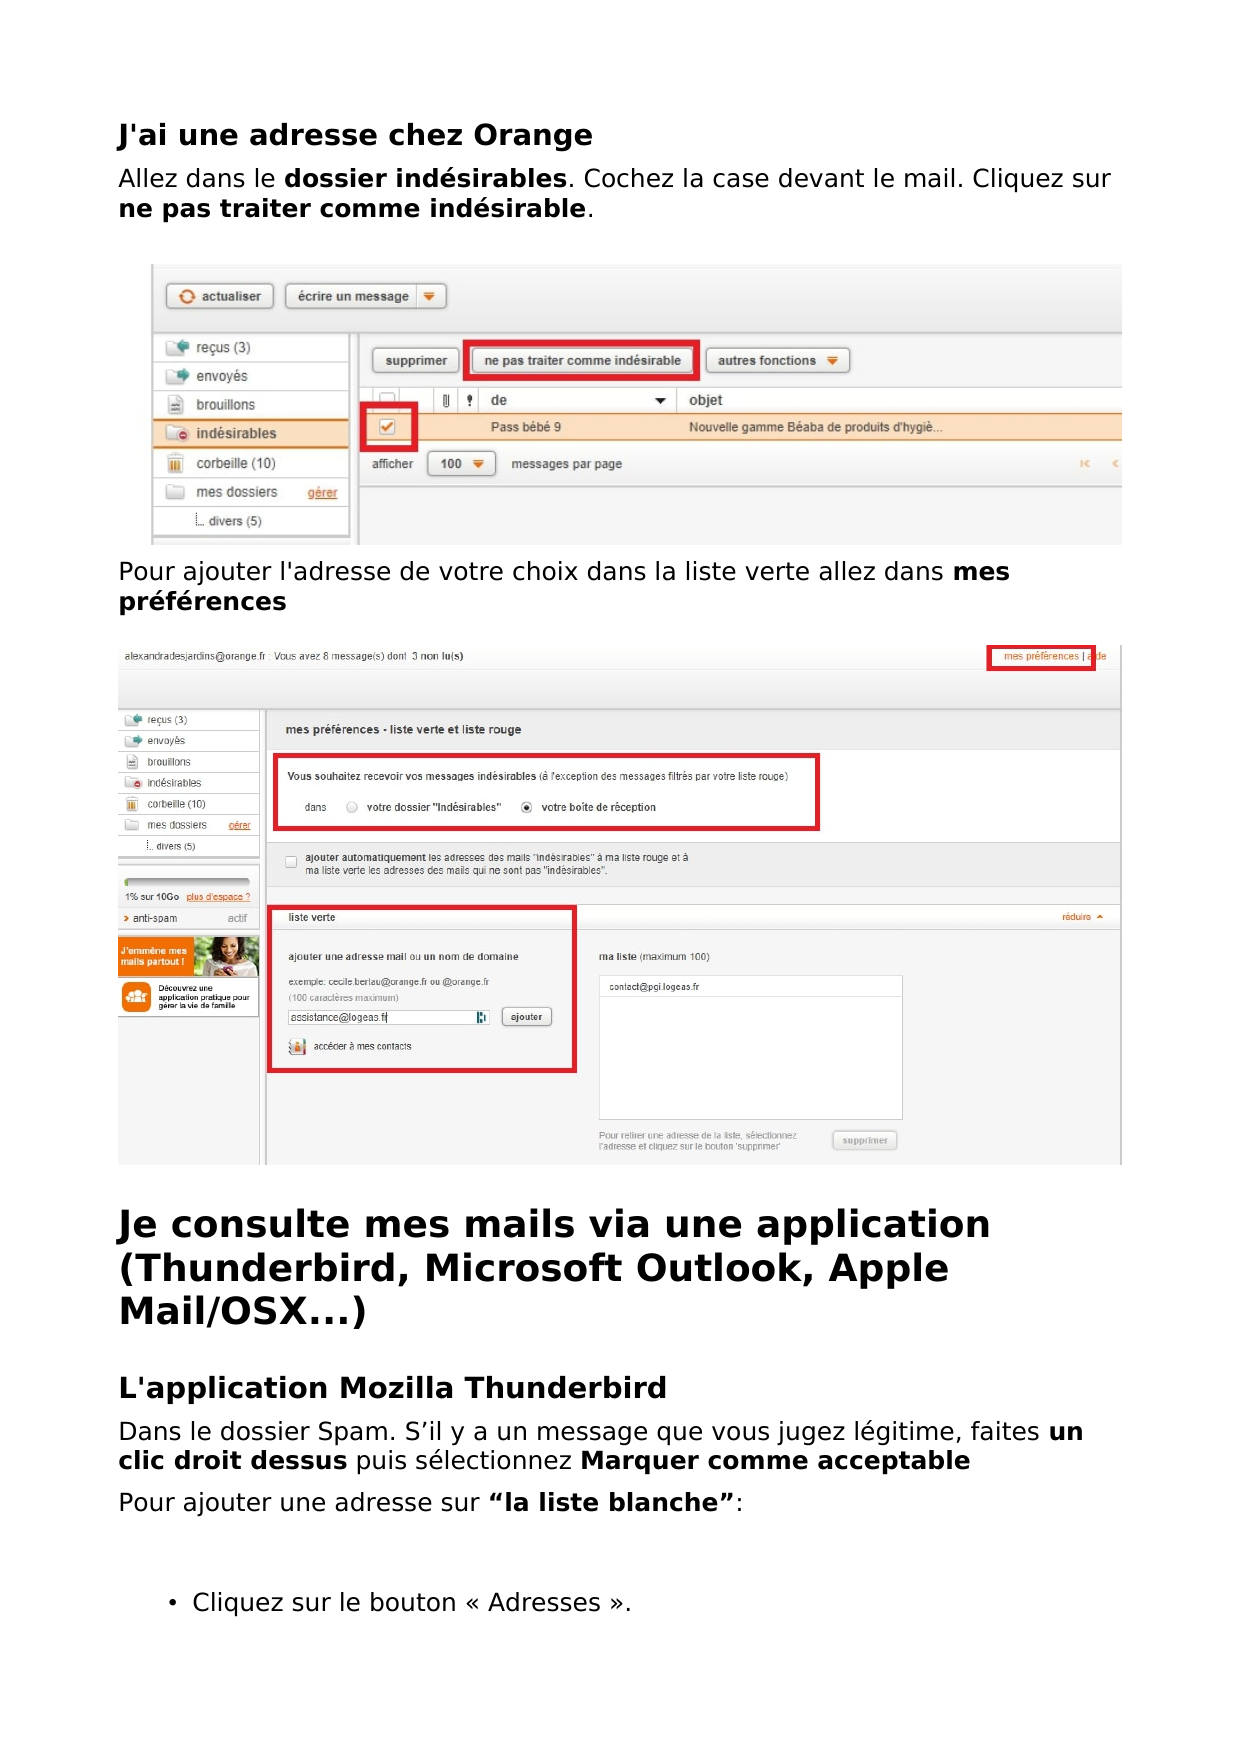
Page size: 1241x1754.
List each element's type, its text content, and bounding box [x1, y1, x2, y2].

picture [118, 645, 1123, 1165]
subtitle L'application Mozilla Thunderbird [118, 1371, 1122, 1405]
subtitle J'ai une adresse chez Orange [118, 118, 1122, 152]
text Allez dans le dossier indésirables. Cochez la case devant le mail. Cliquez sur ne pas traiter comme indésirable. [118, 164, 1122, 252]
text Pour ajouter une adresse sur “la liste blanche”: [118, 1488, 1122, 1547]
text Pour ajouter l'adresse de votre choix dans la liste verte allez dans mes préférences [118, 557, 1122, 645]
list Cliquez sur le bouton « Adresses ». [177, 1588, 1122, 1618]
text Dans le dossier Spam. S’il y a un message que vous jugez légitime, faites un clic droit dessus puis sélectionnez Marquer comme acceptable [118, 1417, 1122, 1476]
picture [118, 264, 1123, 545]
subtitle Je consulte mes mails via une application (Thunderbird, Microsoft Outlook, Apple Mail/OSX...) [118, 1202, 1122, 1333]
